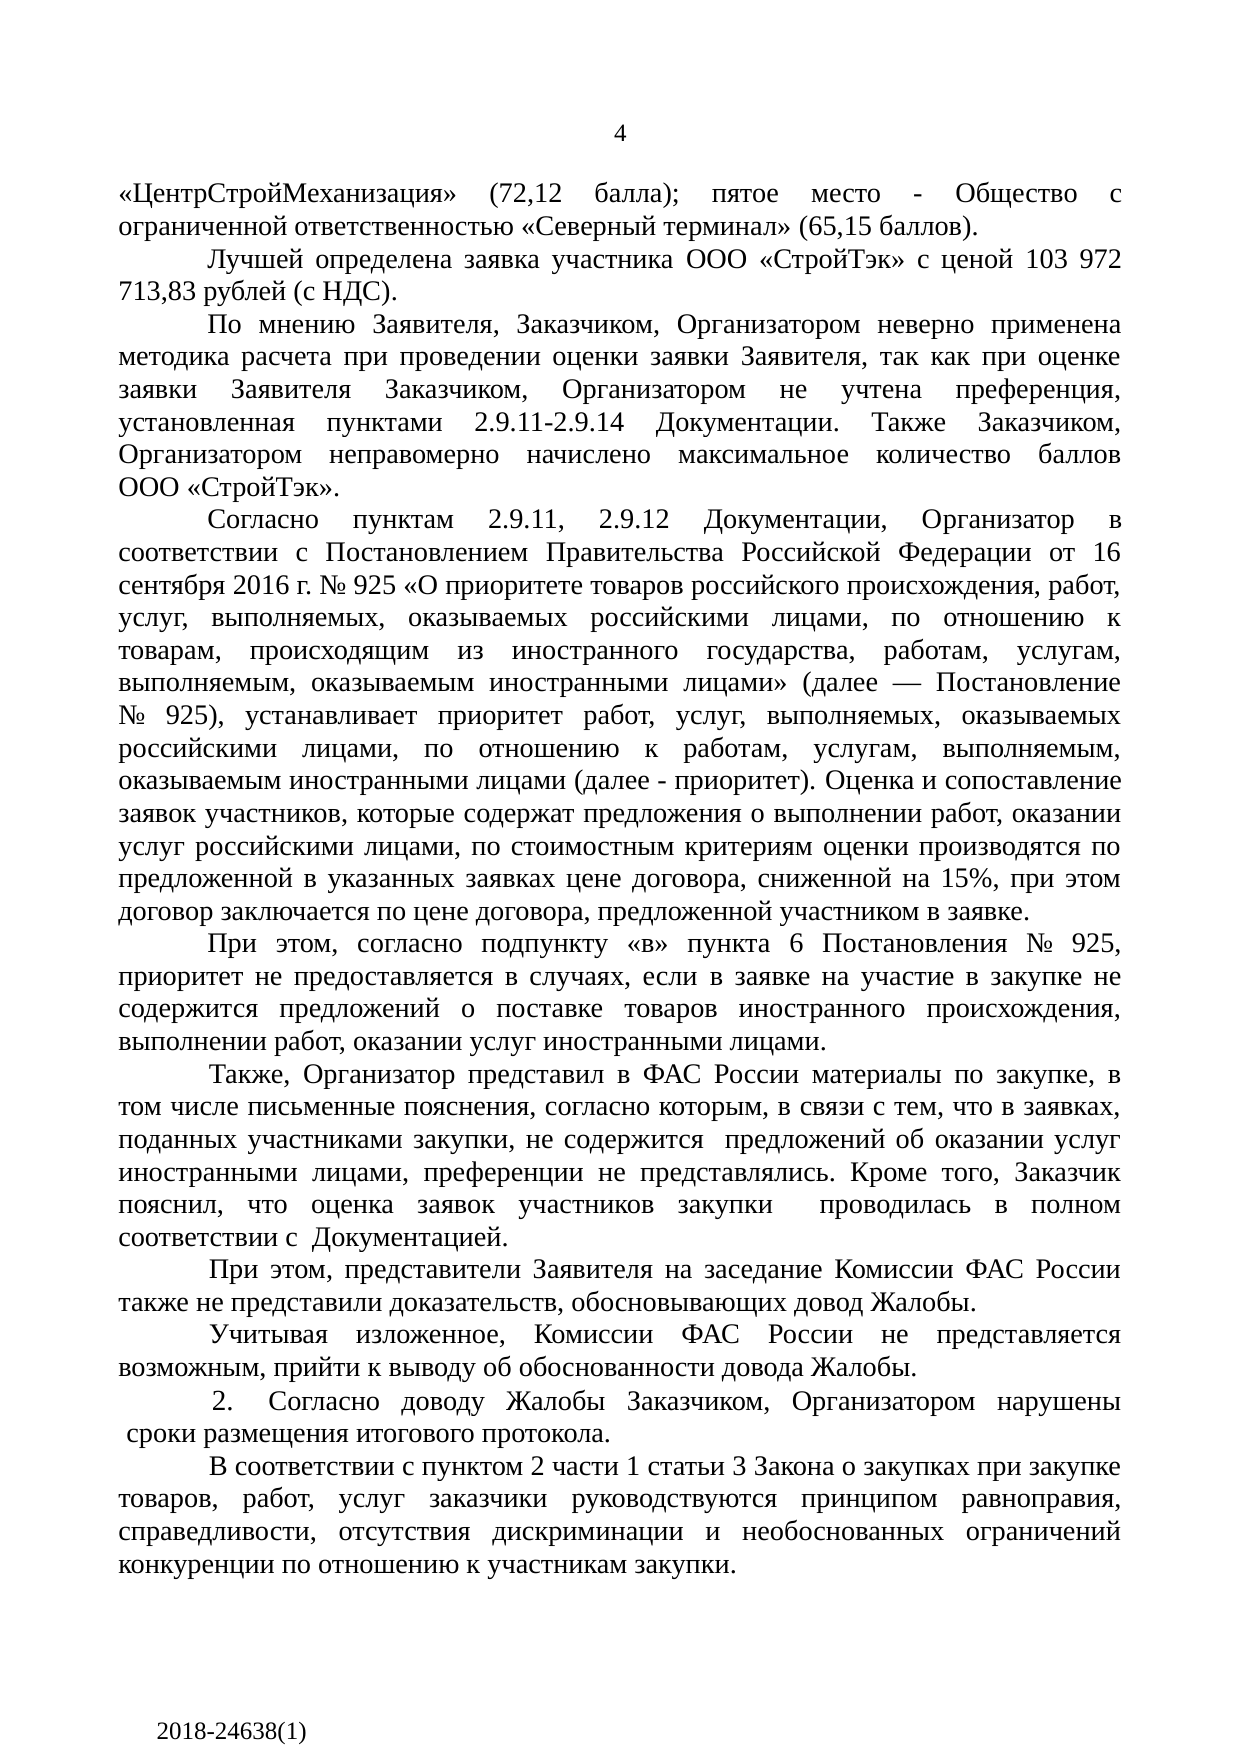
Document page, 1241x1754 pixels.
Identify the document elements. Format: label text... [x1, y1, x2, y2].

list Согласно доводу Жалобы Заказчиком, Организатором нарушены сроки размещения итогового протокола. [126, 1383, 1122, 1449]
text «ЦентрСтройМеханизация» (72,12 балла); пятое место - Общество с ограниченной ответственностью «Северный терминал» (65,15 баллов). [118, 176, 1122, 242]
text При этом, согласно подпункту «в» пункта 6 Постановления № 925, приоритет не предоставляется в случаях, если в заявке на участие в закупке не содержится предложений о поставке товаров иностранного происхождения, выполнении работ, оказании услуг иностранными лицами. [118, 926, 1122, 1057]
text Также, Организатор представил в ФАС России материалы по закупке, в том числе письменные пояснения, согласно которым, в связи с тем, что в заявках, поданных участниками закупки, не содержится предложений об оказании услуг иностранными лицами, преференции не представлялись. Кроме того, Заказчик пояснил, что оценка заявок участников закупки проводилась в полном соответствии с Документацией. [118, 1057, 1122, 1252]
text При этом, представители Заявителя на заседание Комиссии ФАС России также не представили доказательств, обосновывающих довод Жалобы. [118, 1252, 1122, 1317]
text Согласно пунктам 2.9.11, 2.9.12 Документации, Организатор в соответствии с Постановлением Правительства Российской Федерации от 16 сентября 2016 г. № 925 «О приоритете товаров российского происхождения, работ, услуг, выполняемых, оказываемых российскими лицами, по отношению к товарам, происходящим из иностранного государства, работам, услугам, выполняемым, оказываемым иностранными лицами» (далее — Постановление № 925), устанавливает приоритет работ, услуг, выполняемых, оказываемых российскими лицами, по отношению к работам, услугам, выполняемым, оказываемым иностранными лицами (далее - приоритет). Оценка и сопоставление заявок участников, которые содержат предложения о выполнении работ, оказании услуг российскими лицами, по стоимостным критериям оценки производятся по предложенной в указанных заявках цене договора, сниженной на 15%, при этом договор заключается по цене договора, предложенной участником в заявке. [118, 502, 1122, 926]
text Лучшей определена заявка участника ООО «СтройТэк» с ценой 103 972 713,83 рублей (с НДС). [118, 242, 1122, 307]
text В соответствии с пунктом 2 части 1 статьи 3 Закона о закупках при закупке товаров, работ, услуг заказчики руководствуются принципом равноправия, справедливости, отсутствия дискриминации и необоснованных ограничений конкуренции по отношению к участникам закупки. [118, 1449, 1122, 1579]
text По мнению Заявителя, Заказчиком, Организатором неверно применена методика расчета при проведении оценки заявки Заявителя, так как при оценке заявки Заявителя Заказчиком, Организатором не учтена преференция, установленная пунктами 2.9.11-2.9.14 Документации. Также Заказчиком, Организатором неправомерно начислено максимальное количество баллов ООО «СтройТэк». [118, 307, 1122, 502]
text Учитывая изложенное, Комиссии ФАС России не представляется возможным, прийти к выводу об обоснованности довода Жалобы. [118, 1317, 1122, 1383]
